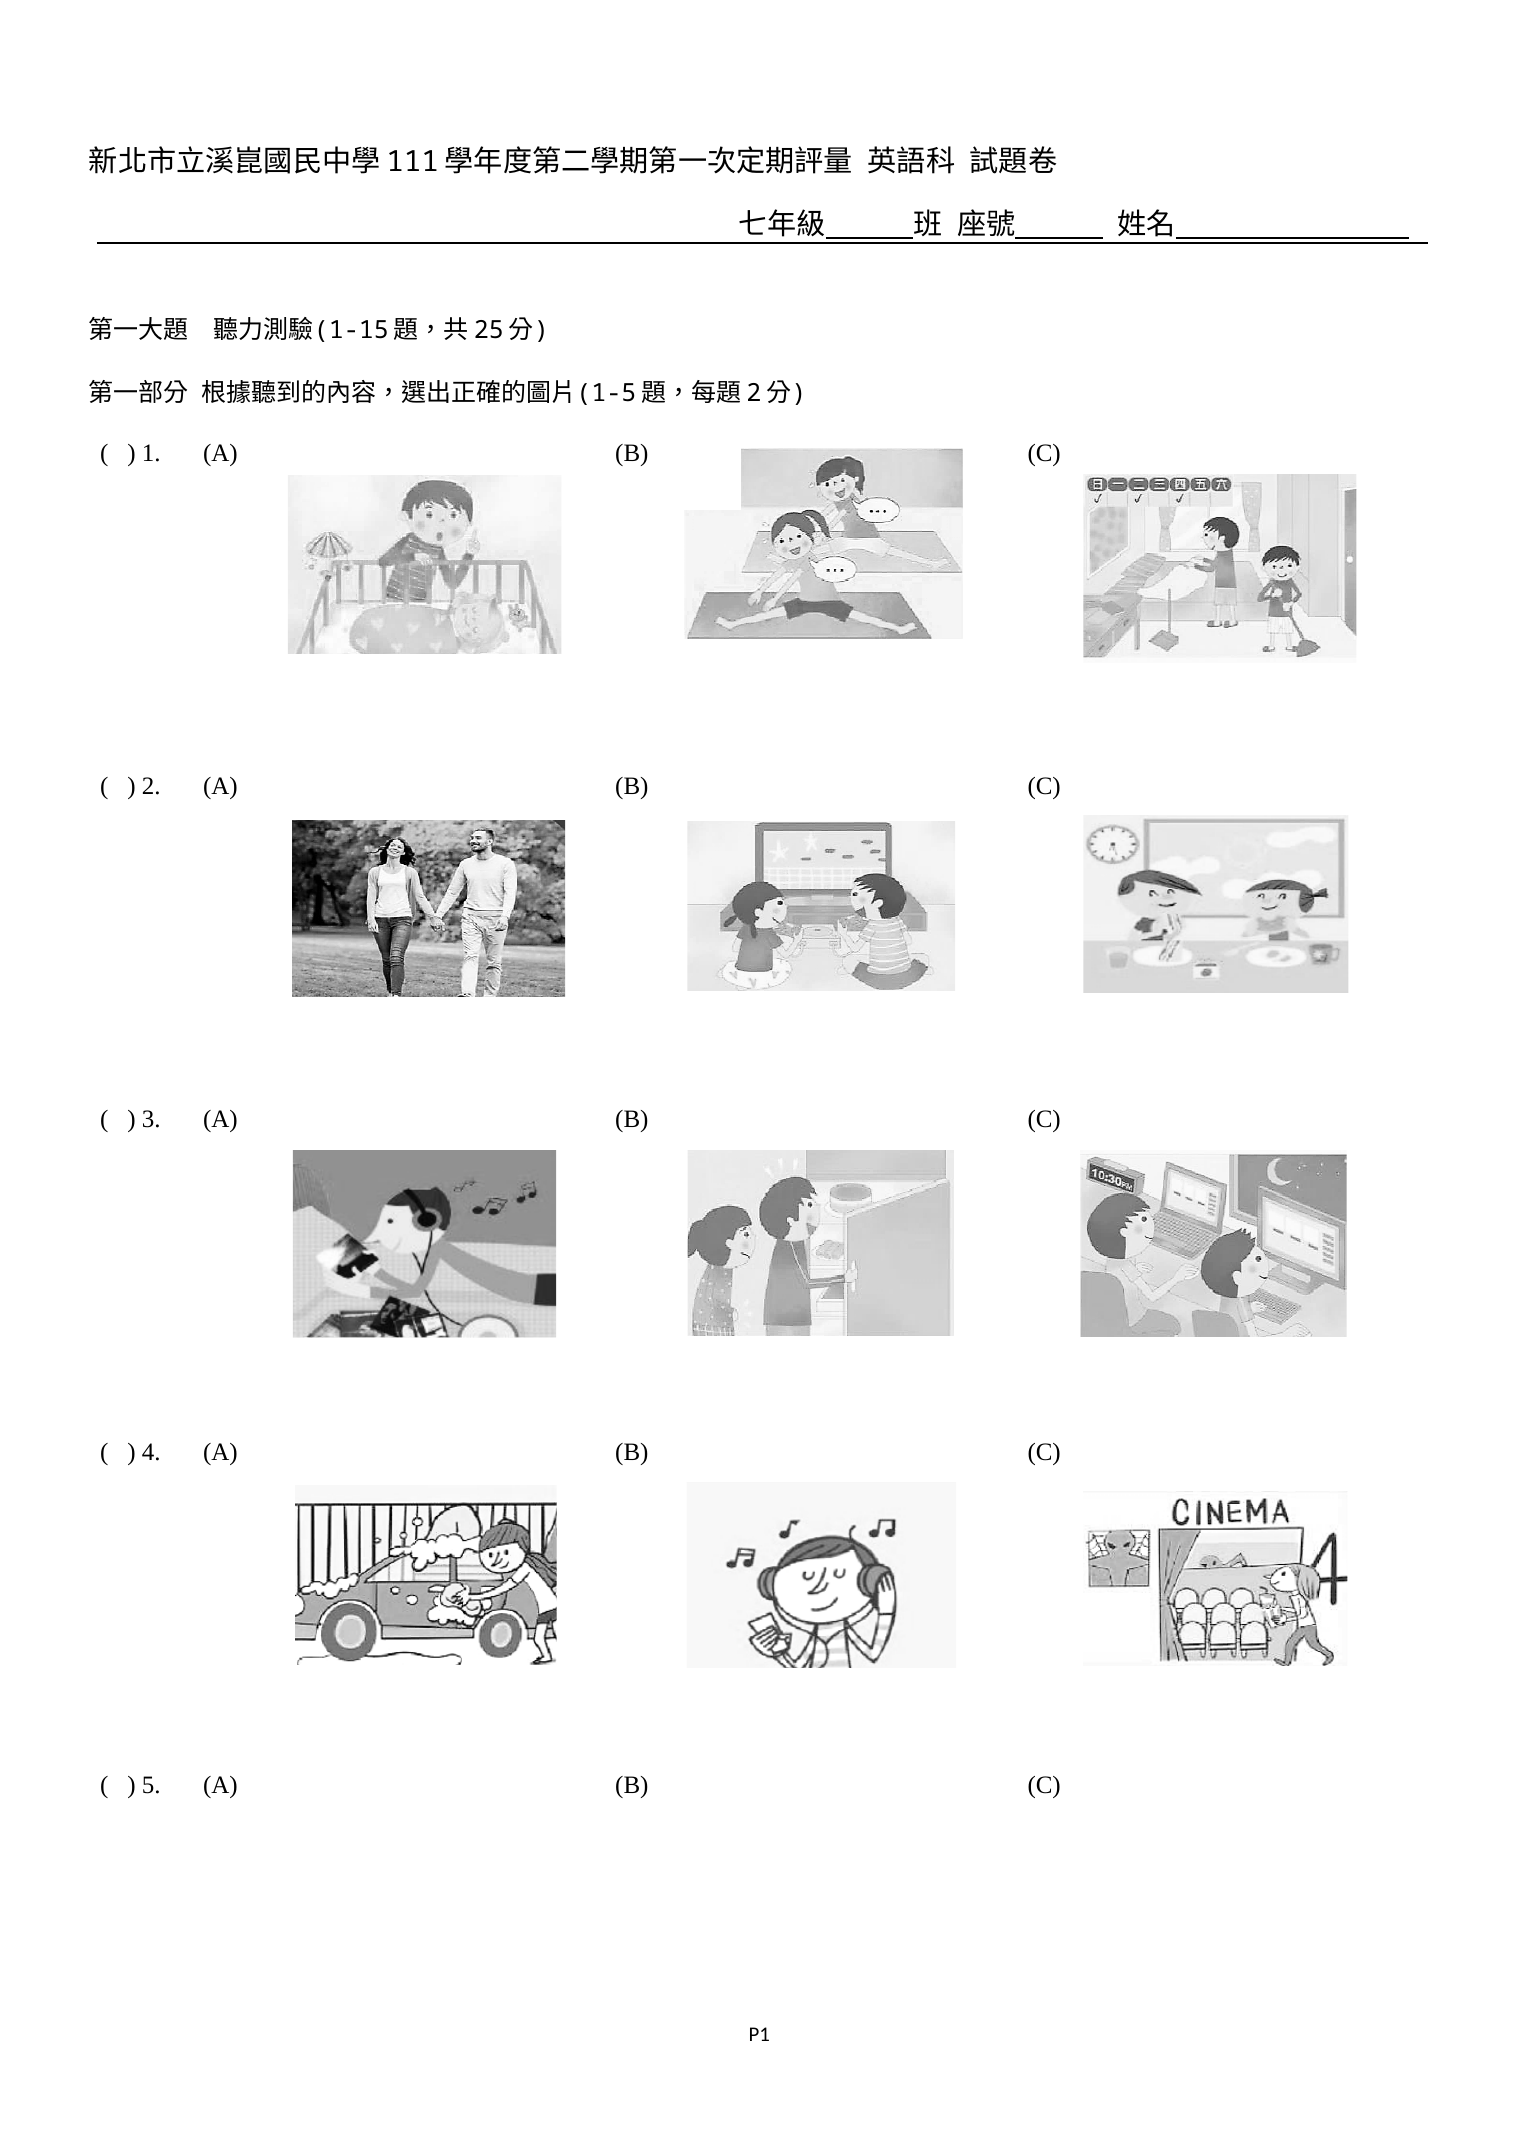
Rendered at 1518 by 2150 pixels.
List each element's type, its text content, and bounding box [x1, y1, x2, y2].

table_cell [192, 1473, 604, 1681]
table_cell [89, 807, 192, 1015]
table_header (B) [604, 1743, 1016, 1806]
table_cell [1016, 1473, 1428, 1681]
table_cell [604, 1140, 1016, 1348]
table_header (C) [1016, 1743, 1428, 1806]
table_header ( ) 2. [89, 744, 192, 807]
table_header ( ) 4. [89, 1410, 192, 1473]
table_cell [1016, 1140, 1428, 1348]
table_cell [604, 1473, 1016, 1681]
table_cell [192, 474, 604, 682]
text 七年級 班 座號 姓名 [738, 180, 1429, 242]
table_header (A) [192, 744, 604, 807]
table_header ( ) 3. [89, 1077, 192, 1140]
table_cell [604, 474, 1016, 682]
table_header (C) [1016, 1410, 1428, 1473]
table_header (C) [1016, 411, 1428, 474]
text 第一部分 根據聽到的內容，選出正確的圖片(1-5題，每題2分) [89, 349, 1429, 411]
table_header (A) [192, 1410, 604, 1473]
table_header (B) [604, 744, 1016, 807]
table_header (B) [604, 1410, 1016, 1473]
table_header (B) [604, 1077, 1016, 1140]
table_header ( ) 1. [89, 411, 192, 474]
table_cell [89, 474, 192, 682]
table_cell [89, 1473, 192, 1681]
table_cell [89, 1140, 192, 1348]
table_header (C) [1016, 1077, 1428, 1140]
table_header (A) [192, 1077, 604, 1140]
table_header (A) [192, 411, 604, 474]
text 第一大題 聽力測驗(1-15題，共25分) [89, 286, 1429, 349]
table_cell [1016, 807, 1428, 1015]
table_header (A) [192, 1743, 604, 1806]
table_header (C) [1016, 744, 1428, 807]
text 新北市立溪崑國民中學111學年度第二學期第一次定期評量 英語科 試題卷 [89, 117, 1429, 180]
table_header ( ) 5. [89, 1743, 192, 1806]
table_cell [1016, 474, 1428, 682]
table_header (B) [604, 411, 1016, 474]
table_cell [192, 1140, 604, 1348]
table_cell [604, 807, 1016, 1015]
table_cell [192, 807, 604, 1015]
